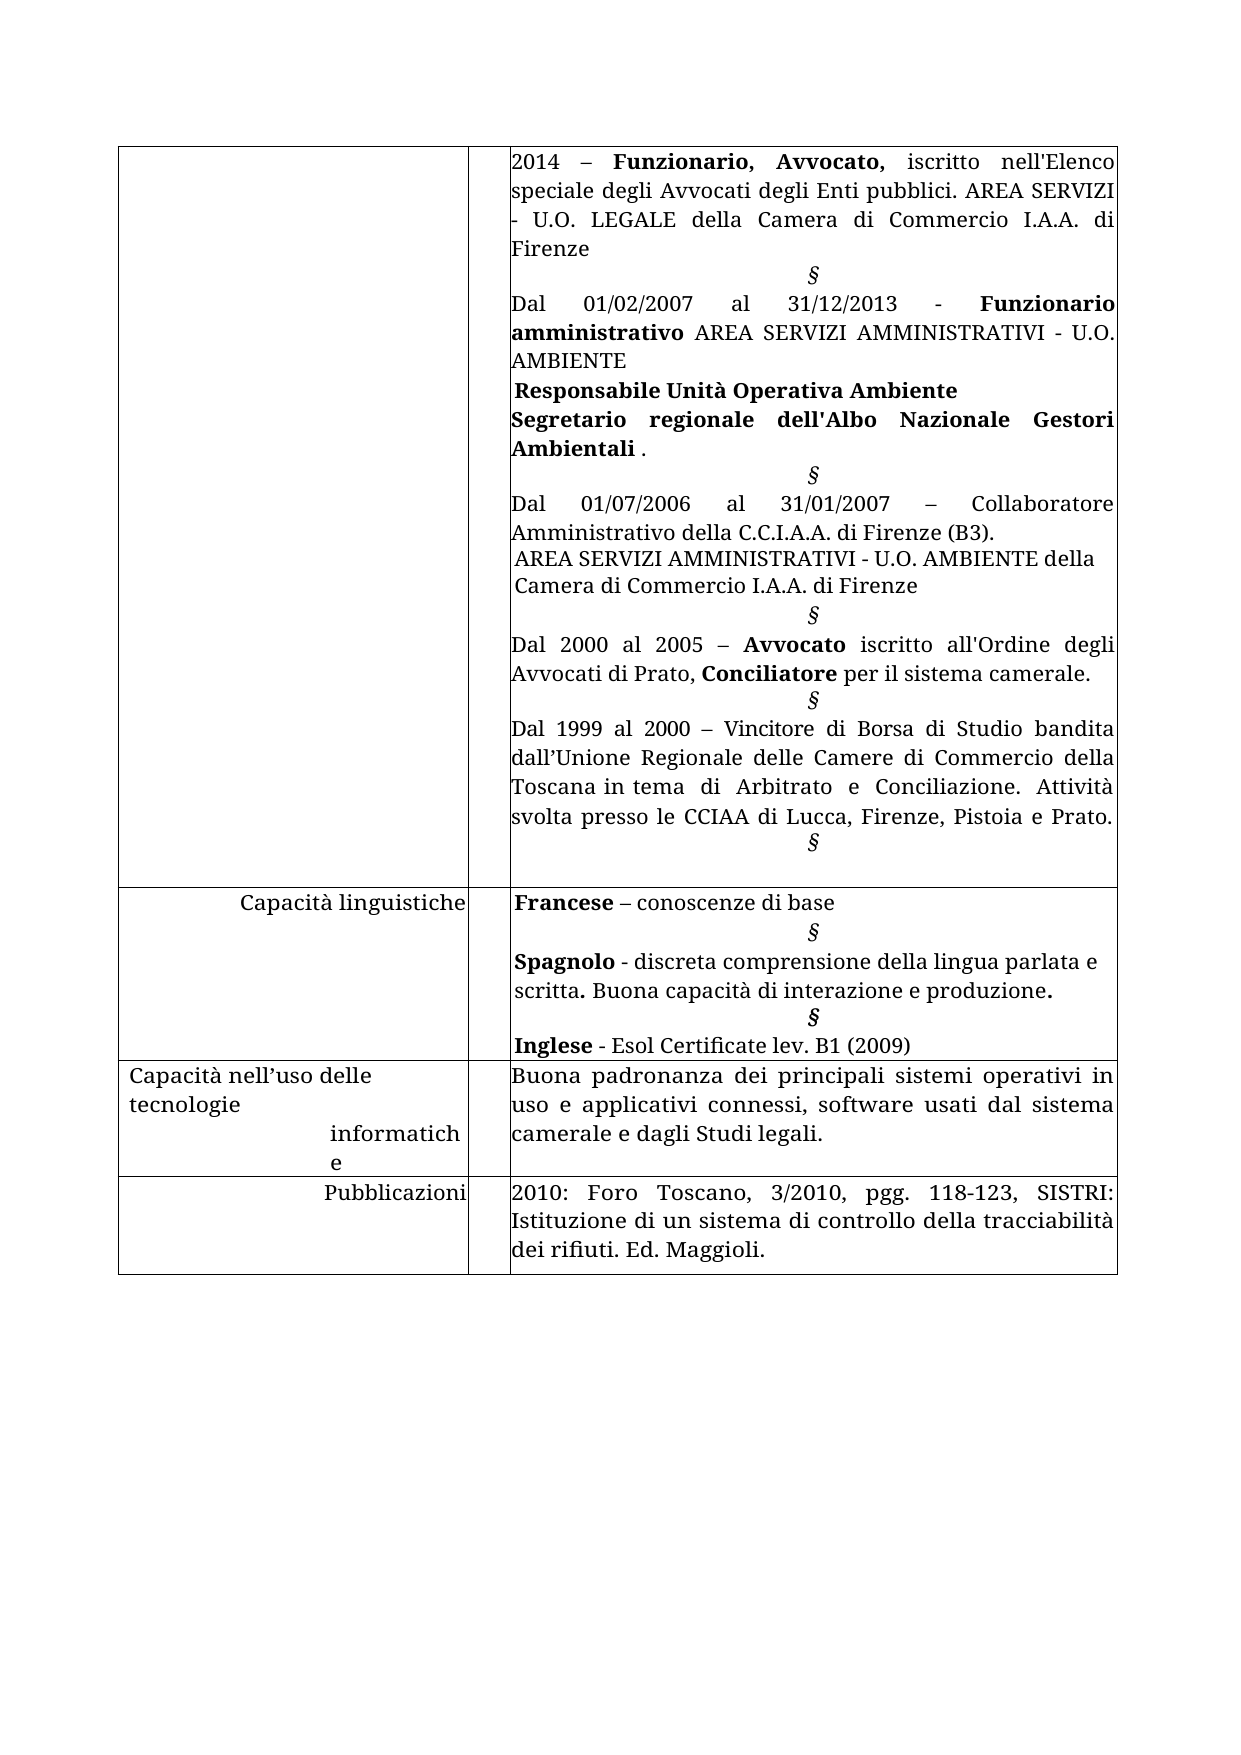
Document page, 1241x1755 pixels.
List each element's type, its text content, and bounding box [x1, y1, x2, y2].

table_header [119, 147, 468, 887]
table_cell Buona padronanza dei principali sistemi operativi in uso e applicativi connessi, software usati dal sistema camerale e dagli Studi legali. [511, 1061, 1117, 1176]
table_cell Francese – conoscenze di base § Spagnolo - discreta comprensione della lingua parlata e scritta. Buona capacità di interazione e produzione. § Inglese - Esol Certificate lev. B1 (2009) [511, 888, 1117, 1060]
table_cell [469, 888, 510, 1060]
table_cell [469, 1061, 510, 1176]
table_cell [469, 1177, 510, 1274]
table_cell Capacità linguistiche [119, 888, 468, 1060]
table_cell Capacità nell’uso delle tecnologie informatiche [119, 1061, 468, 1176]
table_cell Pubblicazioni [119, 1177, 468, 1274]
table_header 2014 – Funzionario, Avvocato, iscritto nell'Elenco speciale degli Avvocati degli Enti pubblici. AREA SERVIZI - U.O. LEGALE della Camera di Commercio I.A.A. di Firenze § Dal 01/02/2007 al 31/12/2013 - Funzionario amministrativo AREA SERVIZI AMMINISTRATIVI - U.O. AMBIENTE Responsabile Unità Operativa Ambiente Segretario regionale dell'Albo Nazionale Gestori Ambientali . § Dal 01/07/2006 al 31/01/2007 – Collaboratore Amministrativo della C.C.I.A.A. di Firenze (B3). AREA SERVIZI AMMINISTRATIVI - U.O. AMBIENTE della Camera di Commercio I.A.A. di Firenze § Dal 2000 al 2005 – Avvocato iscritto all'Ordine degli Avvocati di Prato, Conciliatore per il sistema camerale. § Dal 1999 al 2000 – Vincitore di Borsa di Studio bandita dall’Unione Regionale delle Camere di Commercio della Toscana in tema di Arbitrato e Conciliazione. Attività svolta presso le CCIAA di Lucca, Firenze, Pistoia e Prato. § [511, 147, 1117, 887]
table_header [469, 147, 510, 887]
table_cell 2010: Foro Toscano, 3/2010, pgg. 118-123, SISTRI: Istituzione di un sistema di controllo della tracciabilità dei rifiuti. Ed. Maggioli. [511, 1177, 1117, 1274]
